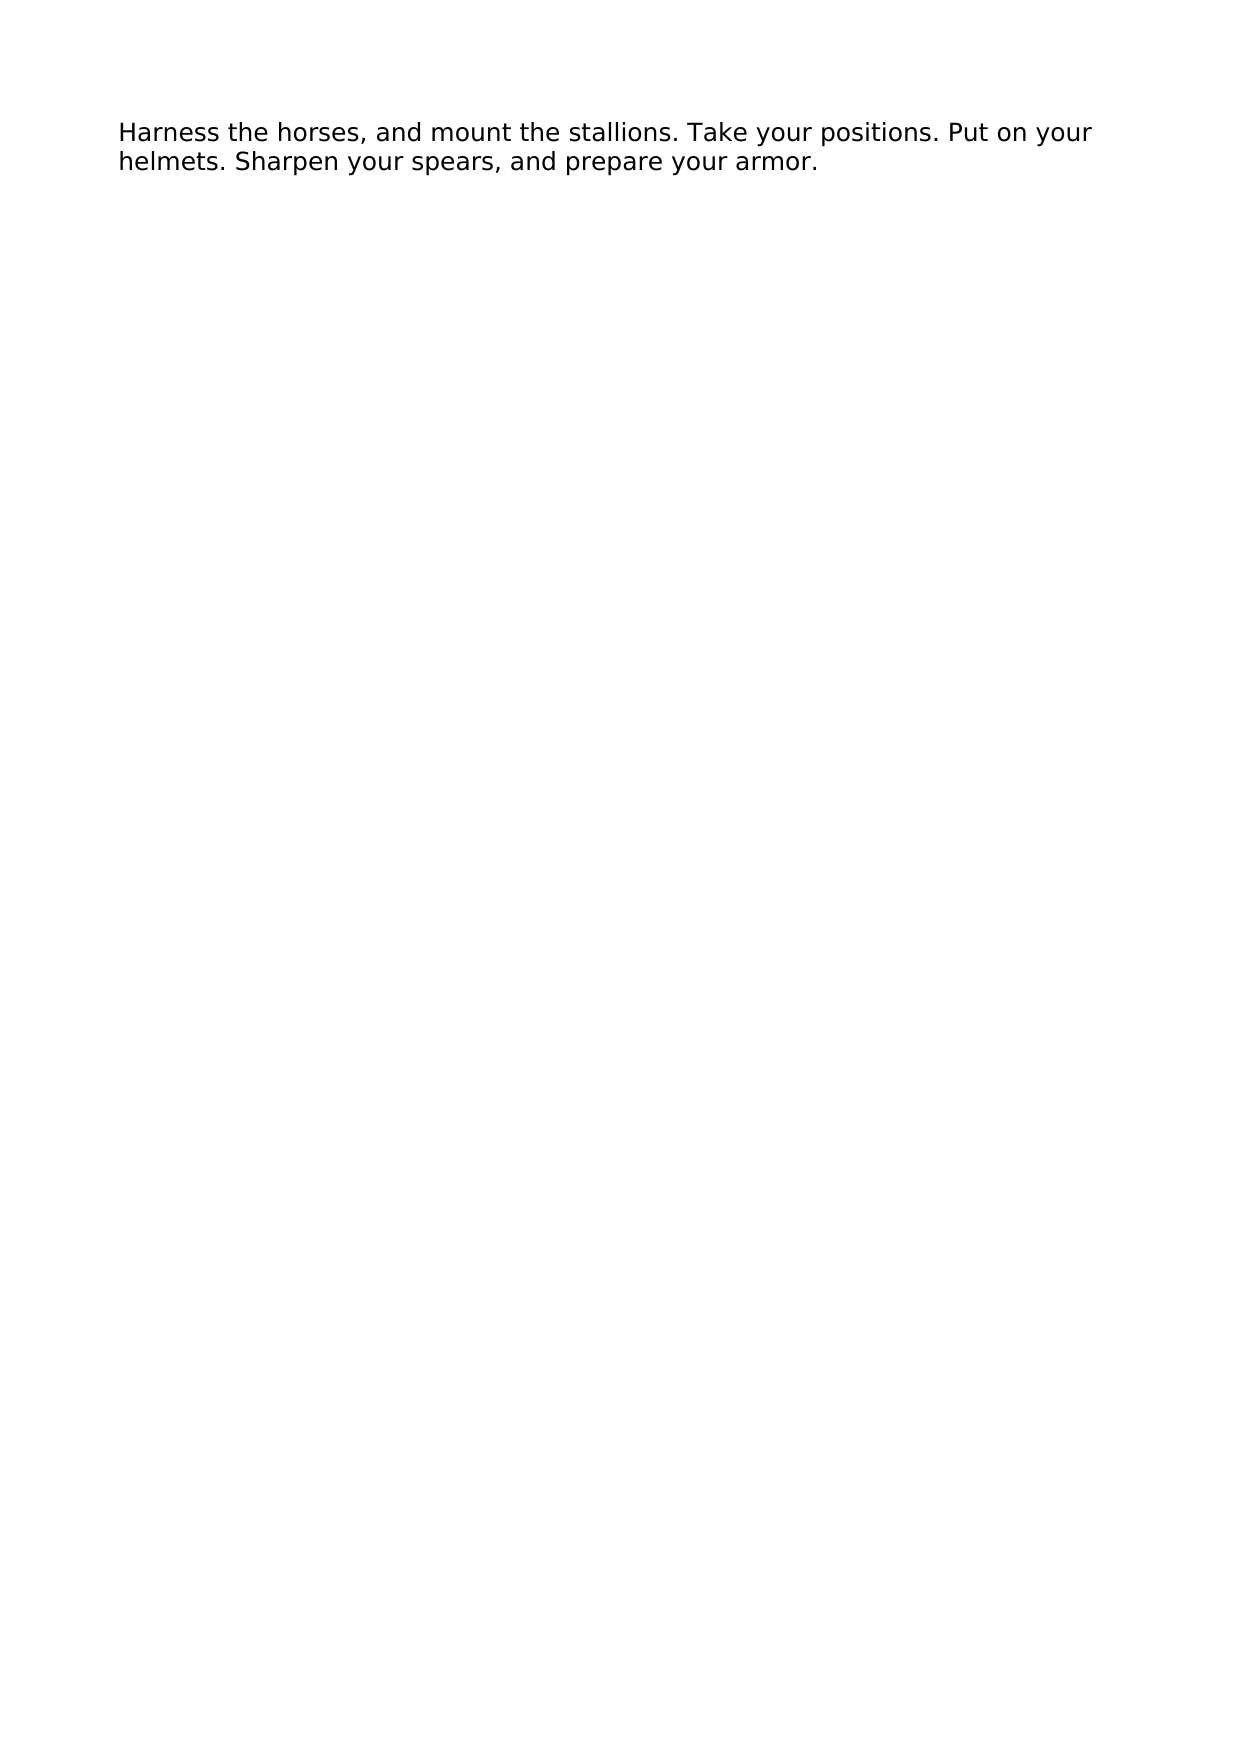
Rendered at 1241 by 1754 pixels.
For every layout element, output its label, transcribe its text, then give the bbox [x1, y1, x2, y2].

text Harness the horses, and mount the stallions. Take your positions. Put on your helmets. Sharpen your spears, and prepare your armor. [118, 118, 1122, 176]
